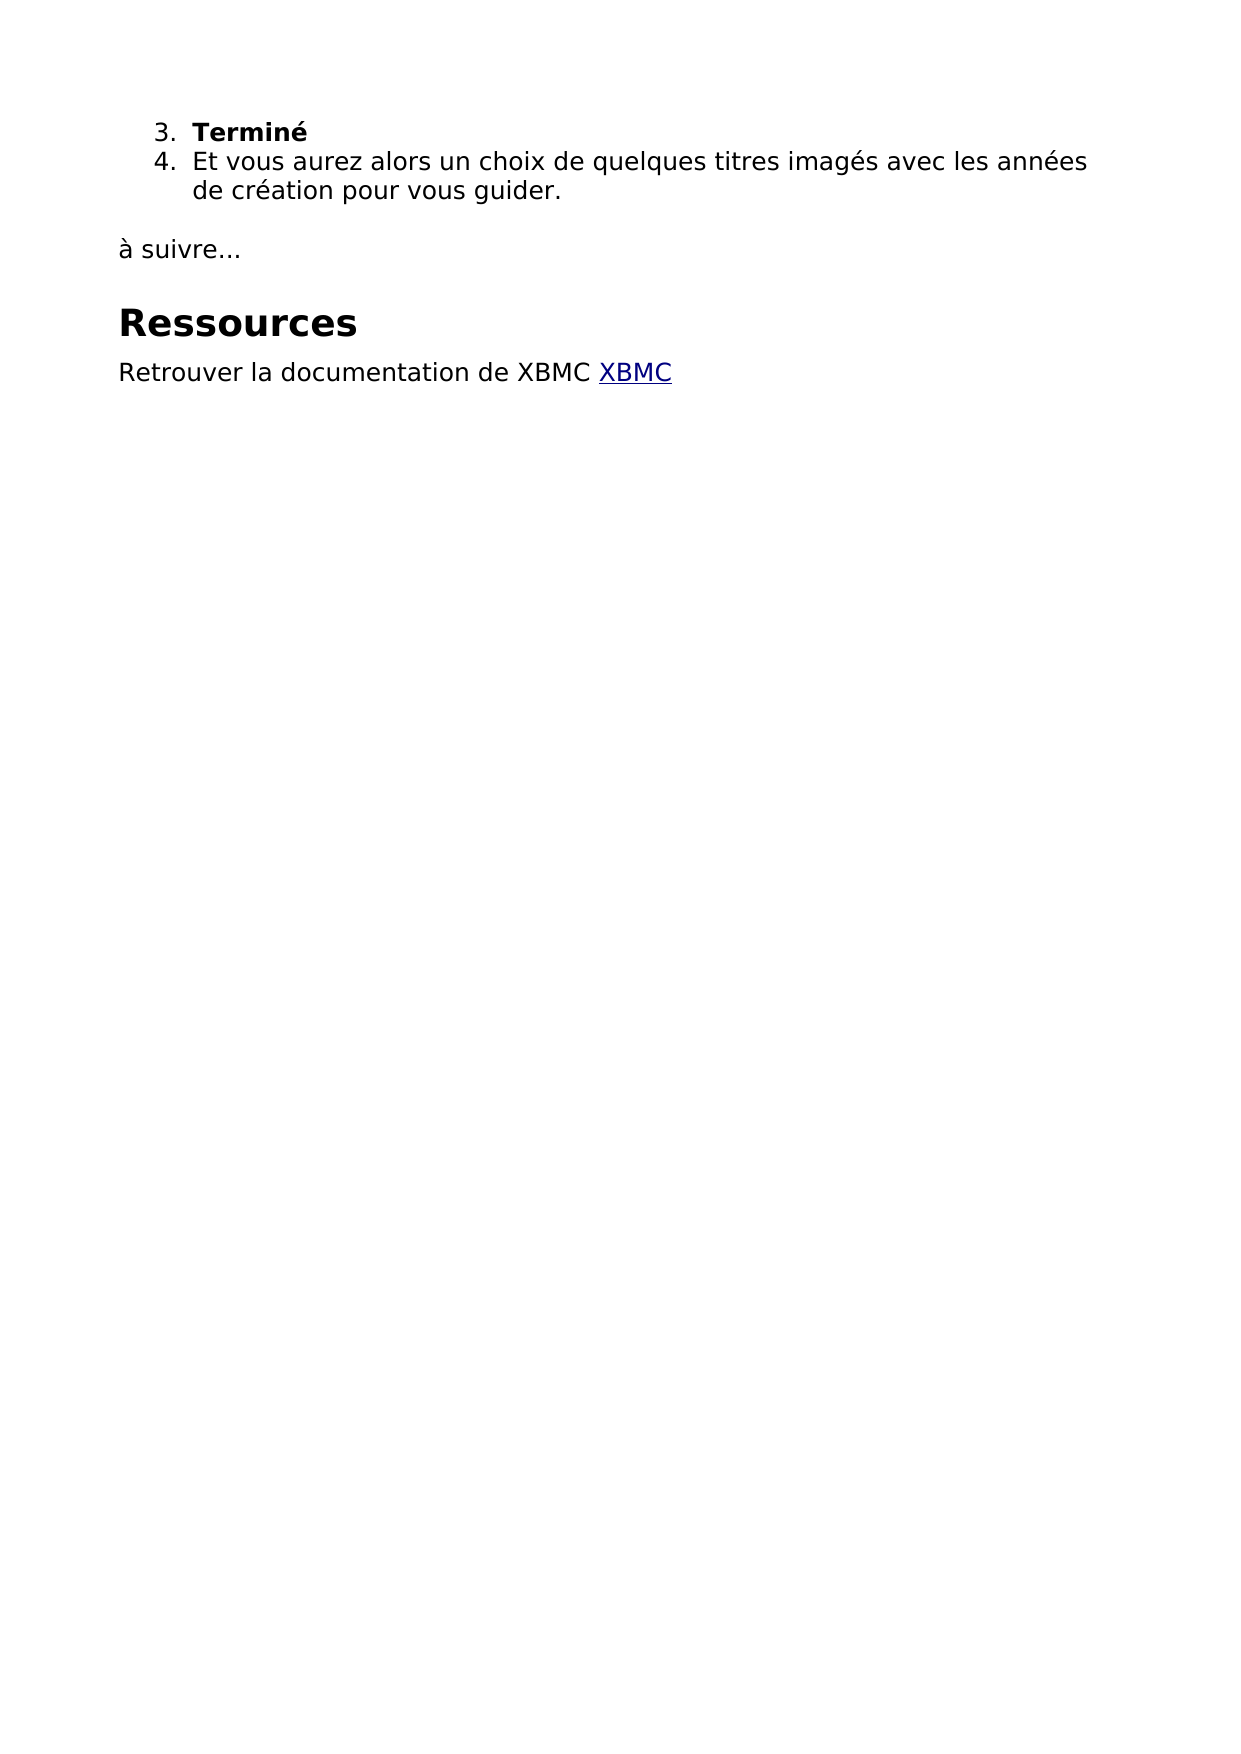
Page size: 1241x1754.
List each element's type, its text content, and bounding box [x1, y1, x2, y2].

text à suivre... [118, 235, 1122, 264]
list Terminé [177, 118, 1122, 147]
subtitle Ressources [118, 302, 1122, 345]
text Retrouver la documentation de XBMC XBMC [118, 358, 1122, 387]
list Et vous aurez alors un choix de quelques titres imagés avec les années de création pour vous guider. [177, 147, 1122, 206]
